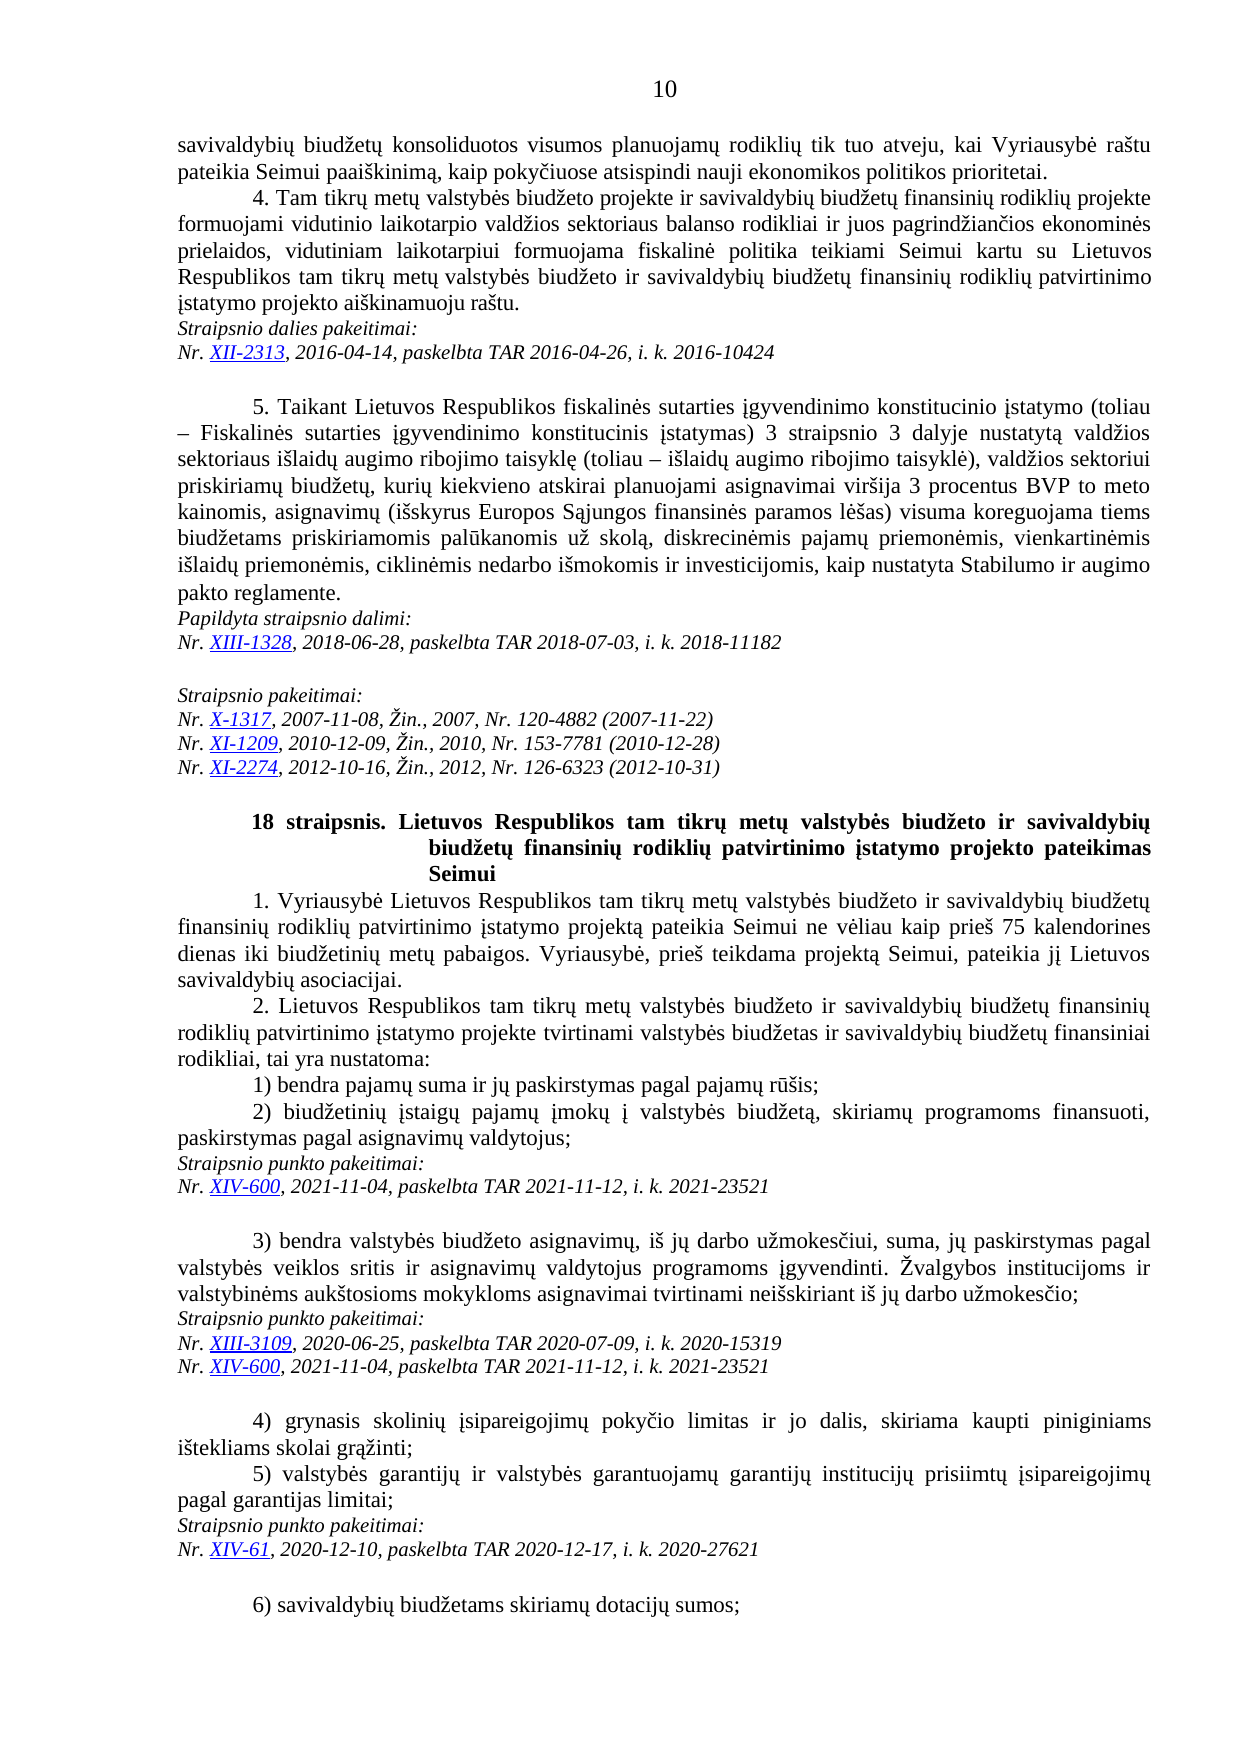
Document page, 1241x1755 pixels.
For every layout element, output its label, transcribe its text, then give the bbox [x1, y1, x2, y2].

text 4) grynasis skolinių įsipareigojimų pokyčio limitas ir jo dalis, skiriama kaupti piniginiams ištekliams skolai grąžinti; [177, 1407, 1152, 1460]
text Nr. XI-1209, 2010-12-09, Žin., 2010, Nr. 153-7781 (2010-12-28) [177, 731, 1152, 755]
text Nr. XI-2274, 2012-10-16, Žin., 2012, Nr. 126-6323 (2012-10-31) [177, 755, 1152, 779]
text Nr. XIV-600, 2021-11-04, paskelbta TAR 2021-11-12, i. k. 2021-23521 [177, 1354, 1152, 1378]
text 1) bendra pajamų suma ir jų paskirstymas pagal pajamų rūšis; [177, 1071, 1152, 1098]
text 3) bendra valstybės biudžeto asignavimų, iš jų darbo užmokesčiui, suma, jų paskirstymas pagal valstybės veiklos sritis ir asignavimų valdytojus programoms įgyvendinti. Žvalgybos institucijoms ir valstybinėms aukštosioms mokykloms asignavimai tvirtinami neišskiriant iš jų darbo užmokesčio; [177, 1227, 1152, 1306]
text Straipsnio punkto pakeitimai: [177, 1513, 1152, 1537]
text 18 straipsnis. Lietuvos Respublikos tam tikrų metų valstybės biudžeto ir savivaldybių biudžetų finansinių rodiklių patvirtinimo įstatymo projekto pateikimas Seimui [251, 808, 1152, 887]
text 4. Tam tikrų metų valstybės biudžeto projekte ir savivaldybių biudžetų finansinių rodiklių projekte formuojami vidutinio laikotarpio valdžios sektoriaus balanso rodikliai ir juos pagrindžiančios ekonominės prielaidos, vidutiniam laikotarpiui formuojama fiskalinė politika teikiami Seimui kartu su Lietuvos Respublikos tam tikrų metų valstybės biudžeto ir savivaldybių biudžetų finansinių rodiklių patvirtinimo įstatymo projekto aiškinamuoju raštu. [177, 184, 1152, 316]
text 1. Vyriausybė Lietuvos Respublikos tam tikrų metų valstybės biudžeto ir savivaldybių biudžetų finansinių rodiklių patvirtinimo įstatymo projektą pateikia Seimui ne vėliau kaip prieš 75 kalendorines dienas iki biudžetinių metų pabaigos. Vyriausybė, prieš teikdama projektą Seimui, pateikia jį Lietuvos savivaldybių asociacijai. [177, 887, 1152, 992]
text Nr. XIII-1328, 2018-06-28, paskelbta TAR 2018-07-03, i. k. 2018-11182 [177, 630, 1152, 654]
text Nr. XIV-600, 2021-11-04, paskelbta TAR 2021-11-12, i. k. 2021-23521 [177, 1174, 1152, 1198]
text Straipsnio dalies pakeitimai: [177, 316, 1152, 340]
text Nr. X-1317, 2007-11-08, Žin., 2007, Nr. 120-4882 (2007-11-22) [177, 707, 1152, 731]
text Nr. XII-2313, 2016-04-14, paskelbta TAR 2016-04-26, i. k. 2016-10424 [177, 340, 1152, 364]
text Straipsnio pakeitimai: [177, 683, 1152, 707]
text Straipsnio punkto pakeitimai: [177, 1150, 1152, 1174]
text Nr. XIV-61, 2020-12-10, paskelbta TAR 2020-12-17, i. k. 2020-27621 [177, 1537, 1152, 1561]
text Papildyta straipsnio dalimi: [177, 606, 1152, 630]
text 6) savivaldybių biudžetams skiriamų dotacijų sumos; [177, 1589, 1152, 1618]
text 5) valstybės garantijų ir valstybės garantuojamų garantijų institucijų prisiimtų įsipareigojimų pagal garantijas limitai; [177, 1460, 1152, 1513]
text Nr. XIII-3109, 2020-06-25, paskelbta TAR 2020-07-09, i. k. 2020-15319 [177, 1330, 1152, 1354]
text 2) biudžetinių įstaigų pajamų įmokų į valstybės biudžetą, skiriamų programoms finansuoti, paskirstymas pagal asignavimų valdytojus; [177, 1098, 1152, 1150]
text 5. Taikant Lietuvos Respublikos fiskalinės sutarties įgyvendinimo konstitucinio įstatymo (toliau – Fiskalinės sutarties įgyvendinimo konstitucinis įstatymas) 3 straipsnio 3 dalyje nustatytą valdžios sektoriaus išlaidų augimo ribojimo taisyklę (toliau – išlaidų augimo ribojimo taisyklė), valdžios sektoriui priskiriamų biudžetų, kurių kiekvieno atskirai planuojami asignavimai viršija 3 procentus BVP to meto kainomis, asignavimų (išskyrus Europos Sąjungos finansinės paramos lėšas) visuma koreguojama tiems biudžetams priskiriamomis palūkanomis už skolą, diskrecinėmis pajamų priemonėmis, vienkartinėmis išlaidų priemonėmis, ciklinėmis nedarbo išmokomis ir investicijomis, kaip nustatyta Stabilumo ir augimo pakto reglamente. [177, 393, 1152, 606]
text 2. Lietuvos Respublikos tam tikrų metų valstybės biudžeto ir savivaldybių biudžetų finansinių rodiklių patvirtinimo įstatymo projekte tvirtinami valstybės biudžetas ir savivaldybių biudžetų finansiniai rodikliai, tai yra nustatoma: [177, 992, 1152, 1071]
text Straipsnio punkto pakeitimai: [177, 1306, 1152, 1330]
text savivaldybių biudžetų konsoliduotos visumos planuojamų rodiklių tik tuo atveju, kai Vyriausybė raštu pateikia Seimui paaiškinimą, kaip pokyčiuose atsispindi nauji ekonomikos politikos prioritetai. [177, 131, 1152, 184]
